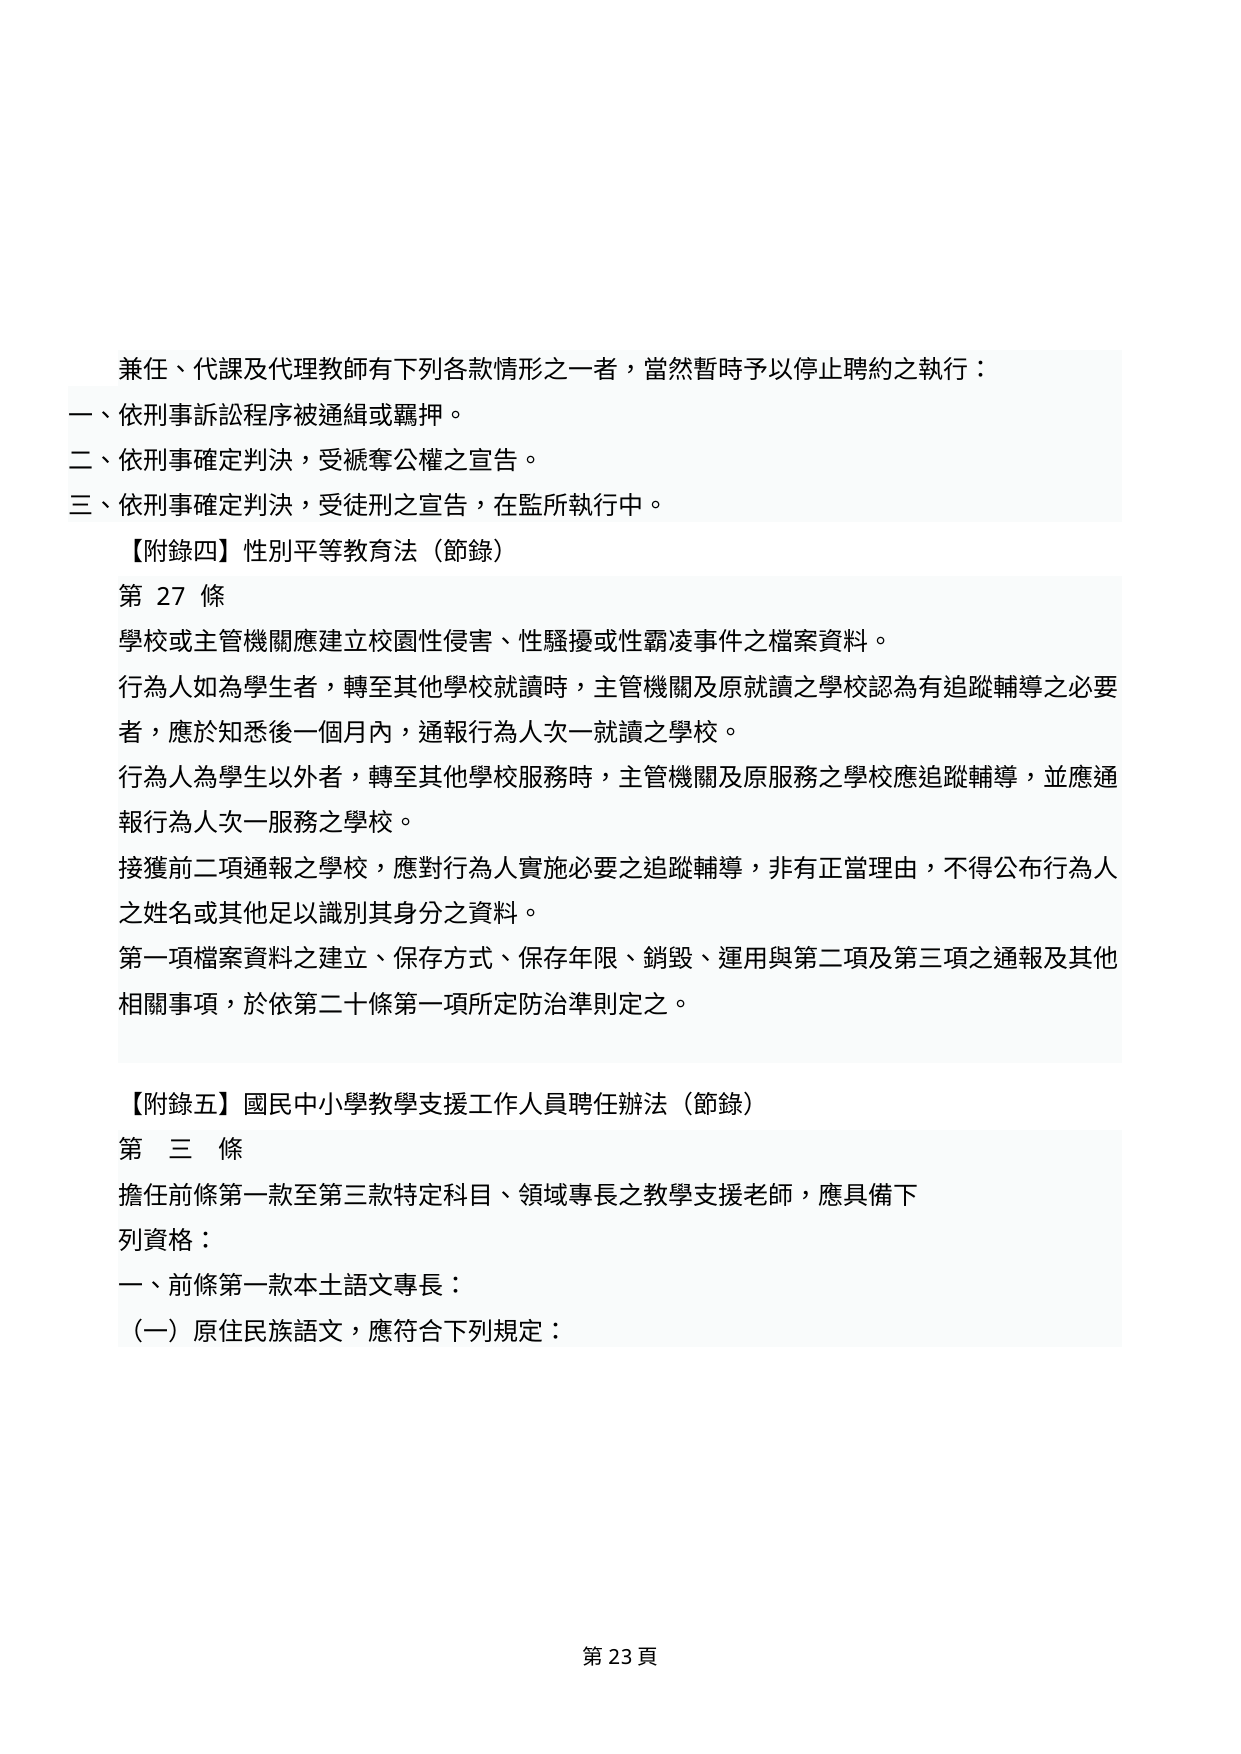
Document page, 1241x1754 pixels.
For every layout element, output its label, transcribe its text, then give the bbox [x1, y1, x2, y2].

text 第一項檔案資料之建立、保存方式、保存年限、銷毀、運用與第二項及第三項之通報及其他相關事項，於依第二十條第一項所定防治準則定之。 [118, 939, 1122, 1020]
text （一）原住民族語文，應符合下列規定： [118, 1311, 1122, 1347]
text 【附錄四】性別平等教育法（節錄） [118, 531, 1122, 567]
text 學校或主管機關應建立校園性侵害、性騷擾或性霸凌事件之檔案資料。 [118, 622, 1122, 658]
text 一、依刑事訴訟程序被通緝或羈押。 [68, 395, 1122, 431]
text 兼任、代課及代理教師有下列各款情形之一者，當然暫時予以停止聘約之執行： [118, 350, 1122, 386]
text 二、依刑事確定判決，受褫奪公權之宣告。 [68, 440, 1122, 477]
text 三、依刑事確定判決，受徒刑之宣告，在監所執行中。 [68, 486, 1122, 522]
text 第 27 條 [118, 576, 1122, 613]
text 列資格： [118, 1220, 1122, 1257]
text 接獲前二項通報之學校，應對行為人實施必要之追蹤輔導，非有正當理由，不得公布行為人之姓名或其他足以識別其身分之資料。 [118, 848, 1122, 930]
text 行為人如為學生者，轉至其他學校就讀時，主管機關及原就讀之學校認為有追蹤輔導之必要者，應於知悉後一個月內，通報行為人次一就讀之學校。 [118, 667, 1122, 748]
text 一、前條第一款本土語文專長： [118, 1266, 1122, 1302]
text 第 三 條 [118, 1130, 1122, 1166]
text 【附錄五】國民中小學教學支援工作人員聘任辦法（節錄） [118, 1084, 1122, 1121]
text 擔任前條第一款至第三款特定科目、領域專長之教學支援老師，應具備下 [118, 1175, 1122, 1211]
text 行為人為學生以外者，轉至其他學校服務時，主管機關及原服務之學校應追蹤輔導，並應通報行為人次一服務之學校。 [118, 758, 1122, 839]
